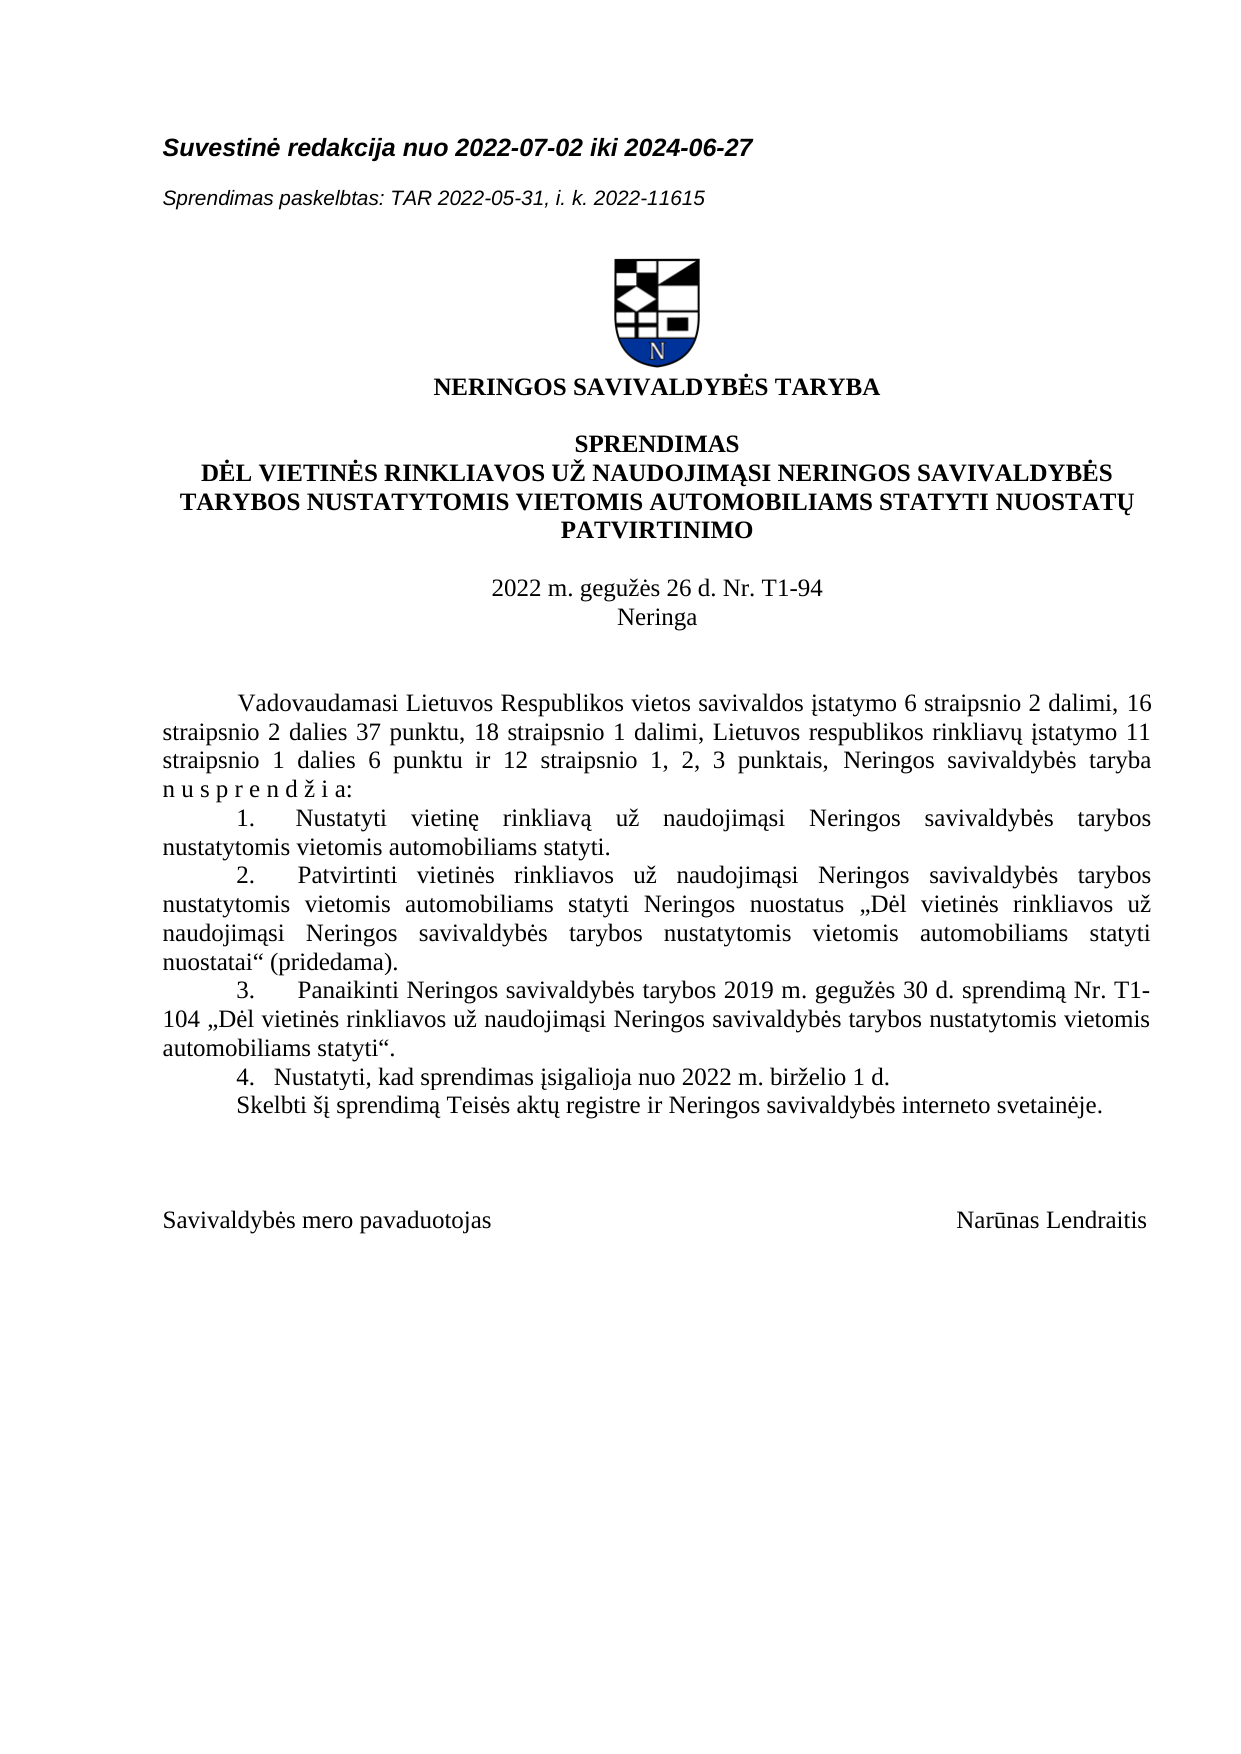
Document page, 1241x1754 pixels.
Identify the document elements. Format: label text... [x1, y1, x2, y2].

text Savivaldybės mero pavaduotojas Narūnas Lendraitis [162, 1205, 1152, 1234]
text Neringa [162, 602, 1152, 630]
text 3. Panaikinti Neringos savivaldybės tarybos 2019 m. gegužės 30 d. sprendimą Nr. T1-104 „Dėl vietinės rinkliavos už naudojimąsi Neringos savivaldybės tarybos nustatytomis vietomis automobiliams statyti“. [162, 975, 1152, 1062]
text Skelbti šį sprendimą Teisės aktų registre ir Neringos savivaldybės interneto svetainėje. [162, 1090, 1152, 1119]
text DĖL VIETINĖS RINKLIAVOS UŽ NAUDOJIMĄSI NERINGOS SAVIVALDYBĖS TARYBOS NUSTATYTOMIS VIETOMIS AUTOMOBILIAMS STATYTI NUOSTATŲ PATVIRTINIMO [162, 458, 1152, 544]
subtitle SPRENDIMAS [162, 429, 1152, 458]
text 2022 m. gegužės 26 d. Nr. T1-94 [162, 573, 1152, 602]
text Vadovaudamasi Lietuvos Respublikos vietos savivaldos įstatymo 6 straipsnio 2 dalimi, 16 straipsnio 2 dalies 37 punktu, 18 straipsnio 1 dalimi, Lietuvos respublikos rinkliavų įstatymo 11 straipsnio 1 dalies 6 punktu ir 12 straipsnio 1, 2, 3 punktais, Neringos savivaldybės taryba nusprendžia: [162, 688, 1152, 803]
subtitle NERINGOS SAVIVALDYBĖS TARYBA [162, 372, 1152, 400]
text Suvestinė redakcija nuo 2022-07-02 iki 2024-06-27 [162, 133, 1152, 162]
text 1. Nustatyti vietinę rinkliavą už naudojimąsi Neringos savivaldybės tarybos nustatytomis vietomis automobiliams statyti. [162, 803, 1152, 860]
text 2. Patvirtinti vietinės rinkliavos už naudojimąsi Neringos savivaldybės tarybos nustatytomis vietomis automobiliams statyti Neringos nuostatus „Dėl vietinės rinkliavos už naudojimąsi Neringos savivaldybės tarybos nustatytomis vietomis automobiliams statyti nuostatai“ (pridedama). [162, 860, 1152, 975]
text Sprendimas paskelbtas: TAR 2022-05-31, i. k. 2022-11615 [162, 186, 1152, 209]
text 4. Nustatyti, kad sprendimas įsigalioja nuo 2022 m. birželio 1 d. [236, 1062, 1152, 1090]
